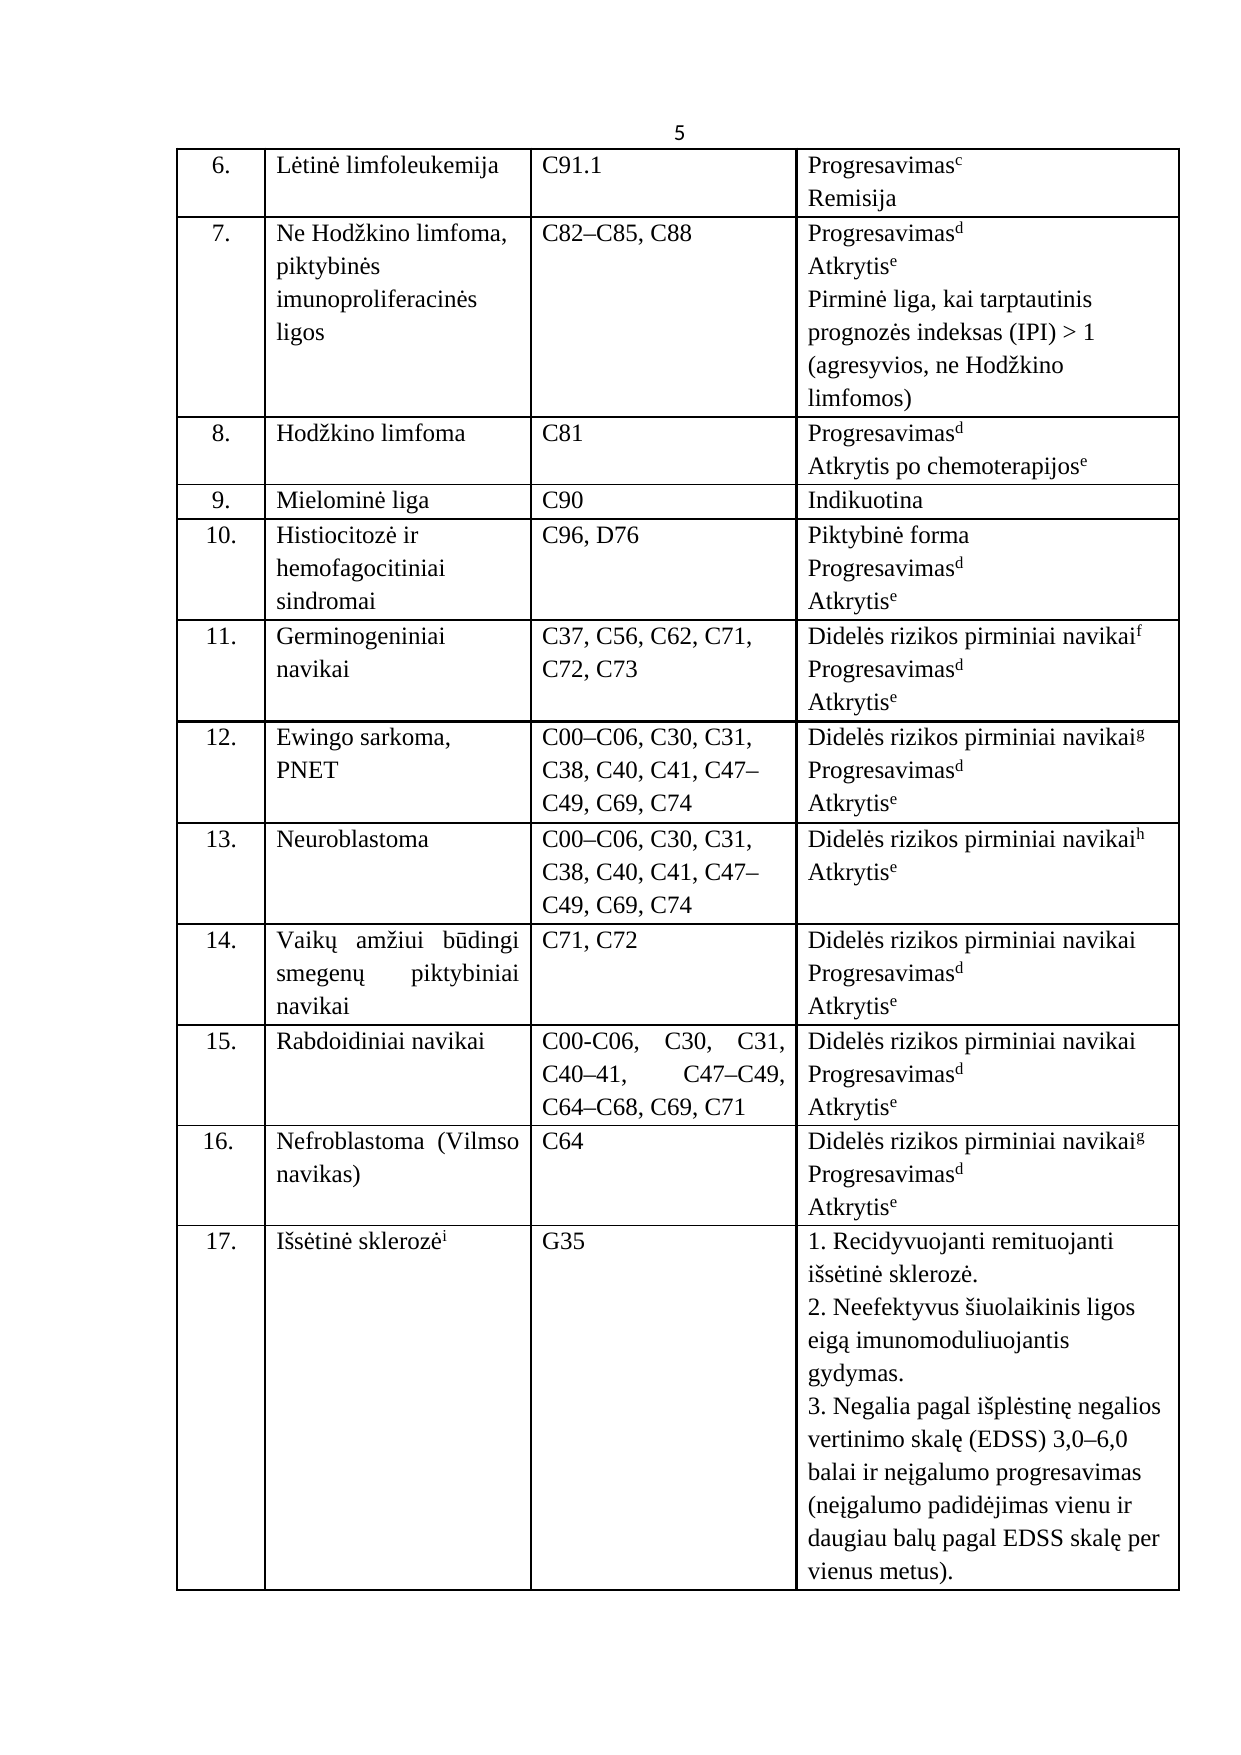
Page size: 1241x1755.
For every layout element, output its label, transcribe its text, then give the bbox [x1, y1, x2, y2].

table_cell C37, C56, C62, C71, C72, C73 [532, 621, 795, 720]
table_cell Lėtinė limfoleukemija [266, 150, 530, 216]
table_cell Mielominė liga [266, 485, 530, 518]
table_cell Progresavimasd Atkrytis po chemoterapijose [798, 418, 1178, 484]
table_cell 11. [178, 621, 264, 720]
table_cell 8. [178, 418, 264, 484]
table_cell 17. [178, 1226, 264, 1589]
table_cell Neuroblastoma [266, 824, 530, 923]
table_cell Ewingo sarkoma, PNET [266, 723, 530, 822]
table_cell C90 [532, 485, 795, 518]
table_cell 6. [178, 150, 264, 216]
table_cell Indikuotina [798, 485, 1178, 518]
table_cell Didelės rizikos pirminiai navikaih Atkrytise [798, 824, 1178, 923]
table_cell C71, C72 [532, 925, 795, 1024]
table_cell C91.1 [532, 150, 795, 216]
table_cell 14. [178, 925, 264, 1024]
table_cell Hodžkino limfoma [266, 418, 530, 484]
table_cell 10. [178, 520, 264, 619]
table_cell Progresavimasd Atkrytise Pirminė liga, kai tarptautinis prognozės indeksas (IPI) > 1 (agresyvios, ne Hodžkino limfomos) [798, 218, 1178, 416]
table_cell 7. [178, 218, 264, 416]
table_cell C64 [532, 1126, 795, 1225]
table_cell Histiocitozė ir hemofagocitiniai sindromai [266, 520, 530, 619]
table_cell 12. [178, 723, 264, 822]
table_cell Vaikų amžiui būdingi smegenų piktybiniai navikai [266, 925, 530, 1024]
table_cell C00–C06, C30, C31, C38, C40, C41, C47–C49, C69, C74 [532, 824, 795, 923]
table_cell 13. [178, 824, 264, 923]
table_cell Didelės rizikos pirminiai navikaif Progresavimasd Atkrytise [798, 621, 1178, 720]
table_cell C00-C06, C30, C31, C40–41, C47–C49, C64–C68, C69, C71 [532, 1026, 795, 1125]
table_cell Rabdoidiniai navikai [266, 1026, 530, 1125]
table_cell Nefroblastoma (Vilmso navikas) [266, 1126, 530, 1225]
table_cell 1. Recidyvuojanti remituojanti išsėtinė sklerozė. 2. Neefektyvus šiuolaikinis ligos eigą imunomoduliuojantis gydymas. 3. Negalia pagal išplėstinę negalios vertinimo skalę (EDSS) 3,0–6,0 balai ir neįgalumo progresavimas (neįgalumo padidėjimas vienu ir daugiau balų pagal EDSS skalę per vienus metus). [798, 1226, 1178, 1589]
table_cell Piktybinė forma Progresavimasd Atkrytise [798, 520, 1178, 619]
table_cell G35 [532, 1226, 795, 1589]
table_cell 15. [178, 1026, 264, 1125]
table_cell C82–C85, C88 [532, 218, 795, 416]
table_cell Didelės rizikos pirminiai navikai Progresavimasd Atkrytise [798, 1026, 1178, 1125]
table_cell Didelės rizikos pirminiai navikai Progresavimasd Atkrytise [798, 925, 1178, 1024]
table_cell Progresavimasc Remisija [798, 150, 1178, 216]
table_cell C96, D76 [532, 520, 795, 619]
table_cell Didelės rizikos pirminiai navikaig Progresavimasd Atkrytise [798, 723, 1178, 822]
table_cell Išsėtinė sklerozėi [266, 1226, 530, 1589]
table_cell Didelės rizikos pirminiai navikaig Progresavimasd Atkrytise [798, 1126, 1178, 1225]
table_cell C00–C06, C30, C31, C38, C40, C41, C47–C49, C69, C74 [532, 723, 795, 822]
table_cell C81 [532, 418, 795, 484]
table_cell 9. [178, 485, 264, 518]
table_cell Germinogeniniai navikai [266, 621, 530, 720]
table_cell 16. [178, 1126, 264, 1225]
table_cell Ne Hodžkino limfoma, piktybinės imunoproliferacinės ligos [266, 218, 530, 416]
